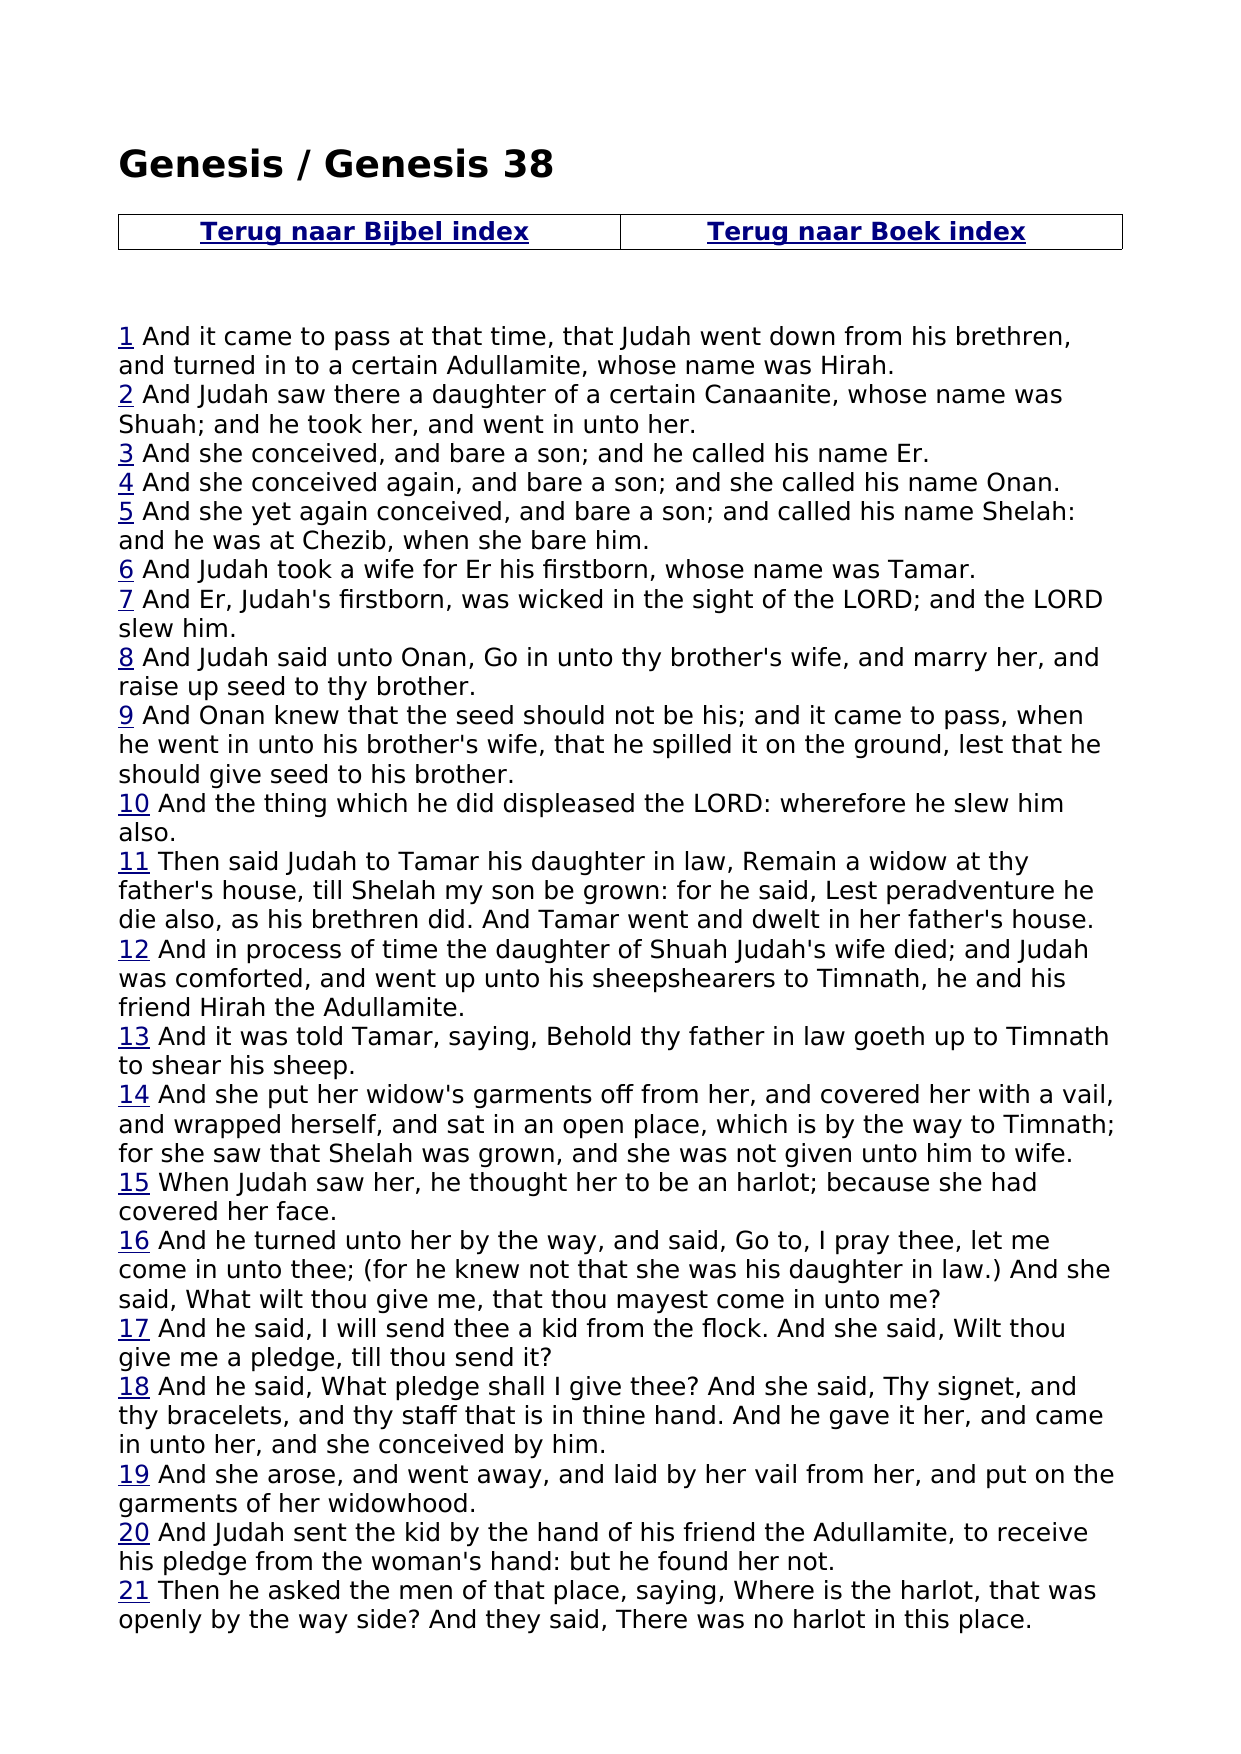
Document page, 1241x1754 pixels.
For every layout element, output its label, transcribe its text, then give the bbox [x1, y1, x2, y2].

table_header Terug naar Boek index [621, 215, 1122, 249]
table_header Terug naar Bijbel index [119, 215, 620, 249]
text 1 And it came to pass at that time, that Judah went down from his brethren, and turned in to a certain Adullamite, whose name was Hirah. 2 And Judah saw there a daughter of a certain Canaanite, whose name was Shuah; and he took her, and went in unto her. 3 And she conceived, and bare a son; and he called his name Er. 4 And she conceived again, and bare a son; and she called his name Onan. 5 And she yet again conceived, and bare a son; and called his name Shelah: and he was at Chezib, when she bare him. 6 And Judah took a wife for Er his firstborn, whose name was Tamar. 7 And Er, Judah's firstborn, was wicked in the sight of the LORD; and the LORD slew him. 8 And Judah said unto Onan, Go in unto thy brother's wife, and marry her, and raise up seed to thy brother. 9 And Onan knew that the seed should not be his; and it came to pass, when he went in unto his brother's wife, that he spilled it on the ground, lest that he should give seed to his brother. 10 And the thing which he did displeased the LORD: wherefore he slew him also. 11 Then said Judah to Tamar his daughter in law, Remain a widow at thy father's house, till Shelah my son be grown: for he said, Lest peradventure he die also, as his brethren did. And Tamar went and dwelt in her father's house. 12 And in process of time the daughter of Shuah Judah's wife died; and Judah was comforted, and went up unto his sheepshearers to Timnath, he and his friend Hirah the Adullamite. 13 And it was told Tamar, saying, Behold thy father in law goeth up to Timnath to shear his sheep. 14 And she put her widow's garments off from her, and covered her with a vail, and wrapped herself, and sat in an open place, which is by the way to Timnath; for she saw that Shelah was grown, and she was not given unto him to wife. 15 When Judah saw her, he thought her to be an harlot; because she had covered her face. 16 And he turned unto her by the way, and said, Go to, I pray thee, let me come in unto thee; (for he knew not that she was his daughter in law.) And she said, What wilt thou give me, that thou mayest come in unto me? 17 And he said, I will send thee a kid from the flock. And she said, Wilt thou give me a pledge, till thou send it? 18 And he said, What pledge shall I give thee? And she said, Thy signet, and thy bracelets, and thy staff that is in thine hand. And he gave it her, and came in unto her, and she conceived by him. 19 And she arose, and went away, and laid by her vail from her, and put on the garments of her widowhood. 20 And Judah sent the kid by the hand of his friend the Adullamite, to receive his pledge from the woman's hand: but he found her not. 21 Then he asked the men of that place, saying, Where is the harlot, that was openly by the way side? And they said, There was no harlot in this place. [118, 264, 1122, 1635]
subtitle Genesis / Genesis 38 [118, 143, 1122, 187]
